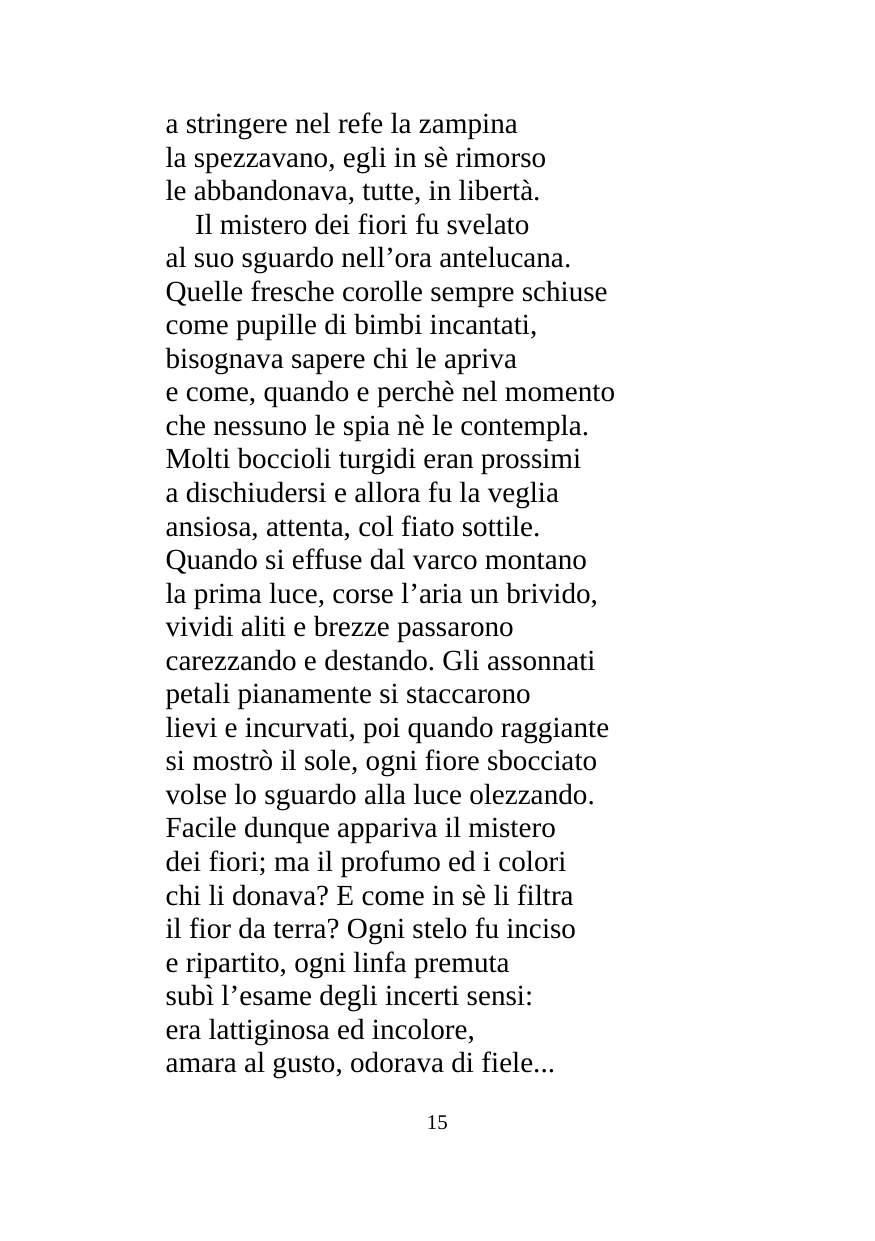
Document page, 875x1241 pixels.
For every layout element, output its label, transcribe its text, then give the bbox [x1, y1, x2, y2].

text a stringere nel refe la zampina la spezzavano, egli in sè rimorso le abbandonava, tutte, in libertà. [165, 106, 768, 207]
text Il mistero dei fiori fu svelato al suo sguardo nell’ora antelucana. Quelle fresche corolle sempre schiuse come pupille di bimbi incantati, bisognava sapere chi le apriva e come, quando e perchè nel momento che nessuno le spia nè le contempla. Molti boccioli turgidi eran prossimi a dischiudersi e allora fu la veglia ansiosa, attenta, col fiato sottile. Quando si effuse dal varco montano la prima luce, corse l’aria un brivido, vividi aliti e brezze passarono carezzando e destando. Gli assonnati petali pianamente si staccarono lievi e incurvati, poi quando raggiante si mostrò il sole, ogni fiore sbocciato volse lo sguardo alla luce olezzando. Facile dunque appariva il mistero dei fiori; ma il profumo ed i colori chi li donava? E come in sè li filtra il fior da terra? Ogni stelo fu inciso e ripartito, ogni linfa premuta subì l’esame degli incerti sensi: era lattiginosa ed incolore, amara al gusto, odorava di fiele... [165, 207, 768, 1079]
